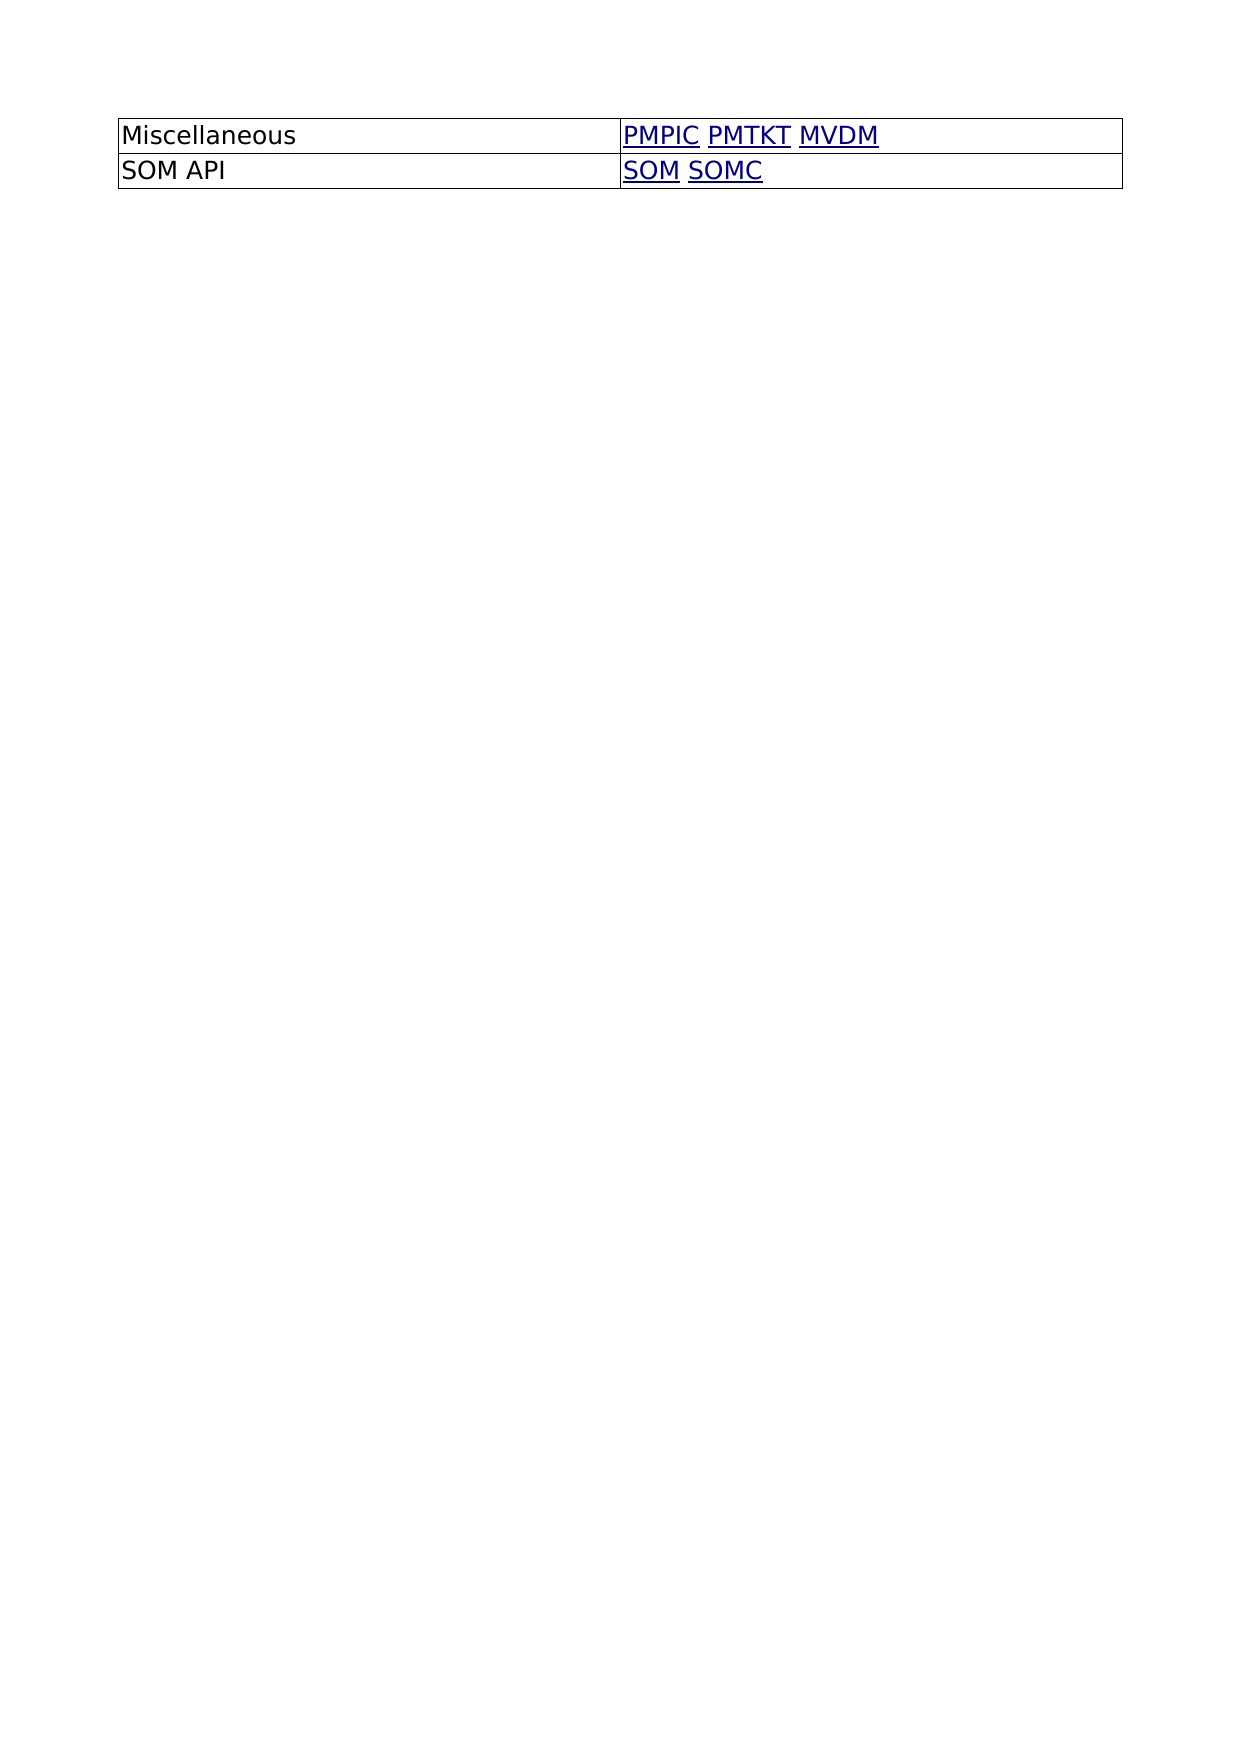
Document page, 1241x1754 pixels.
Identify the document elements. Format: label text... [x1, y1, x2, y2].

table_cell SOM SOMC [621, 154, 1122, 188]
table_cell Miscellaneous [119, 119, 620, 153]
table_cell SOM API [119, 154, 620, 188]
table_cell PMPIC PMTKT MVDM [621, 119, 1122, 153]
